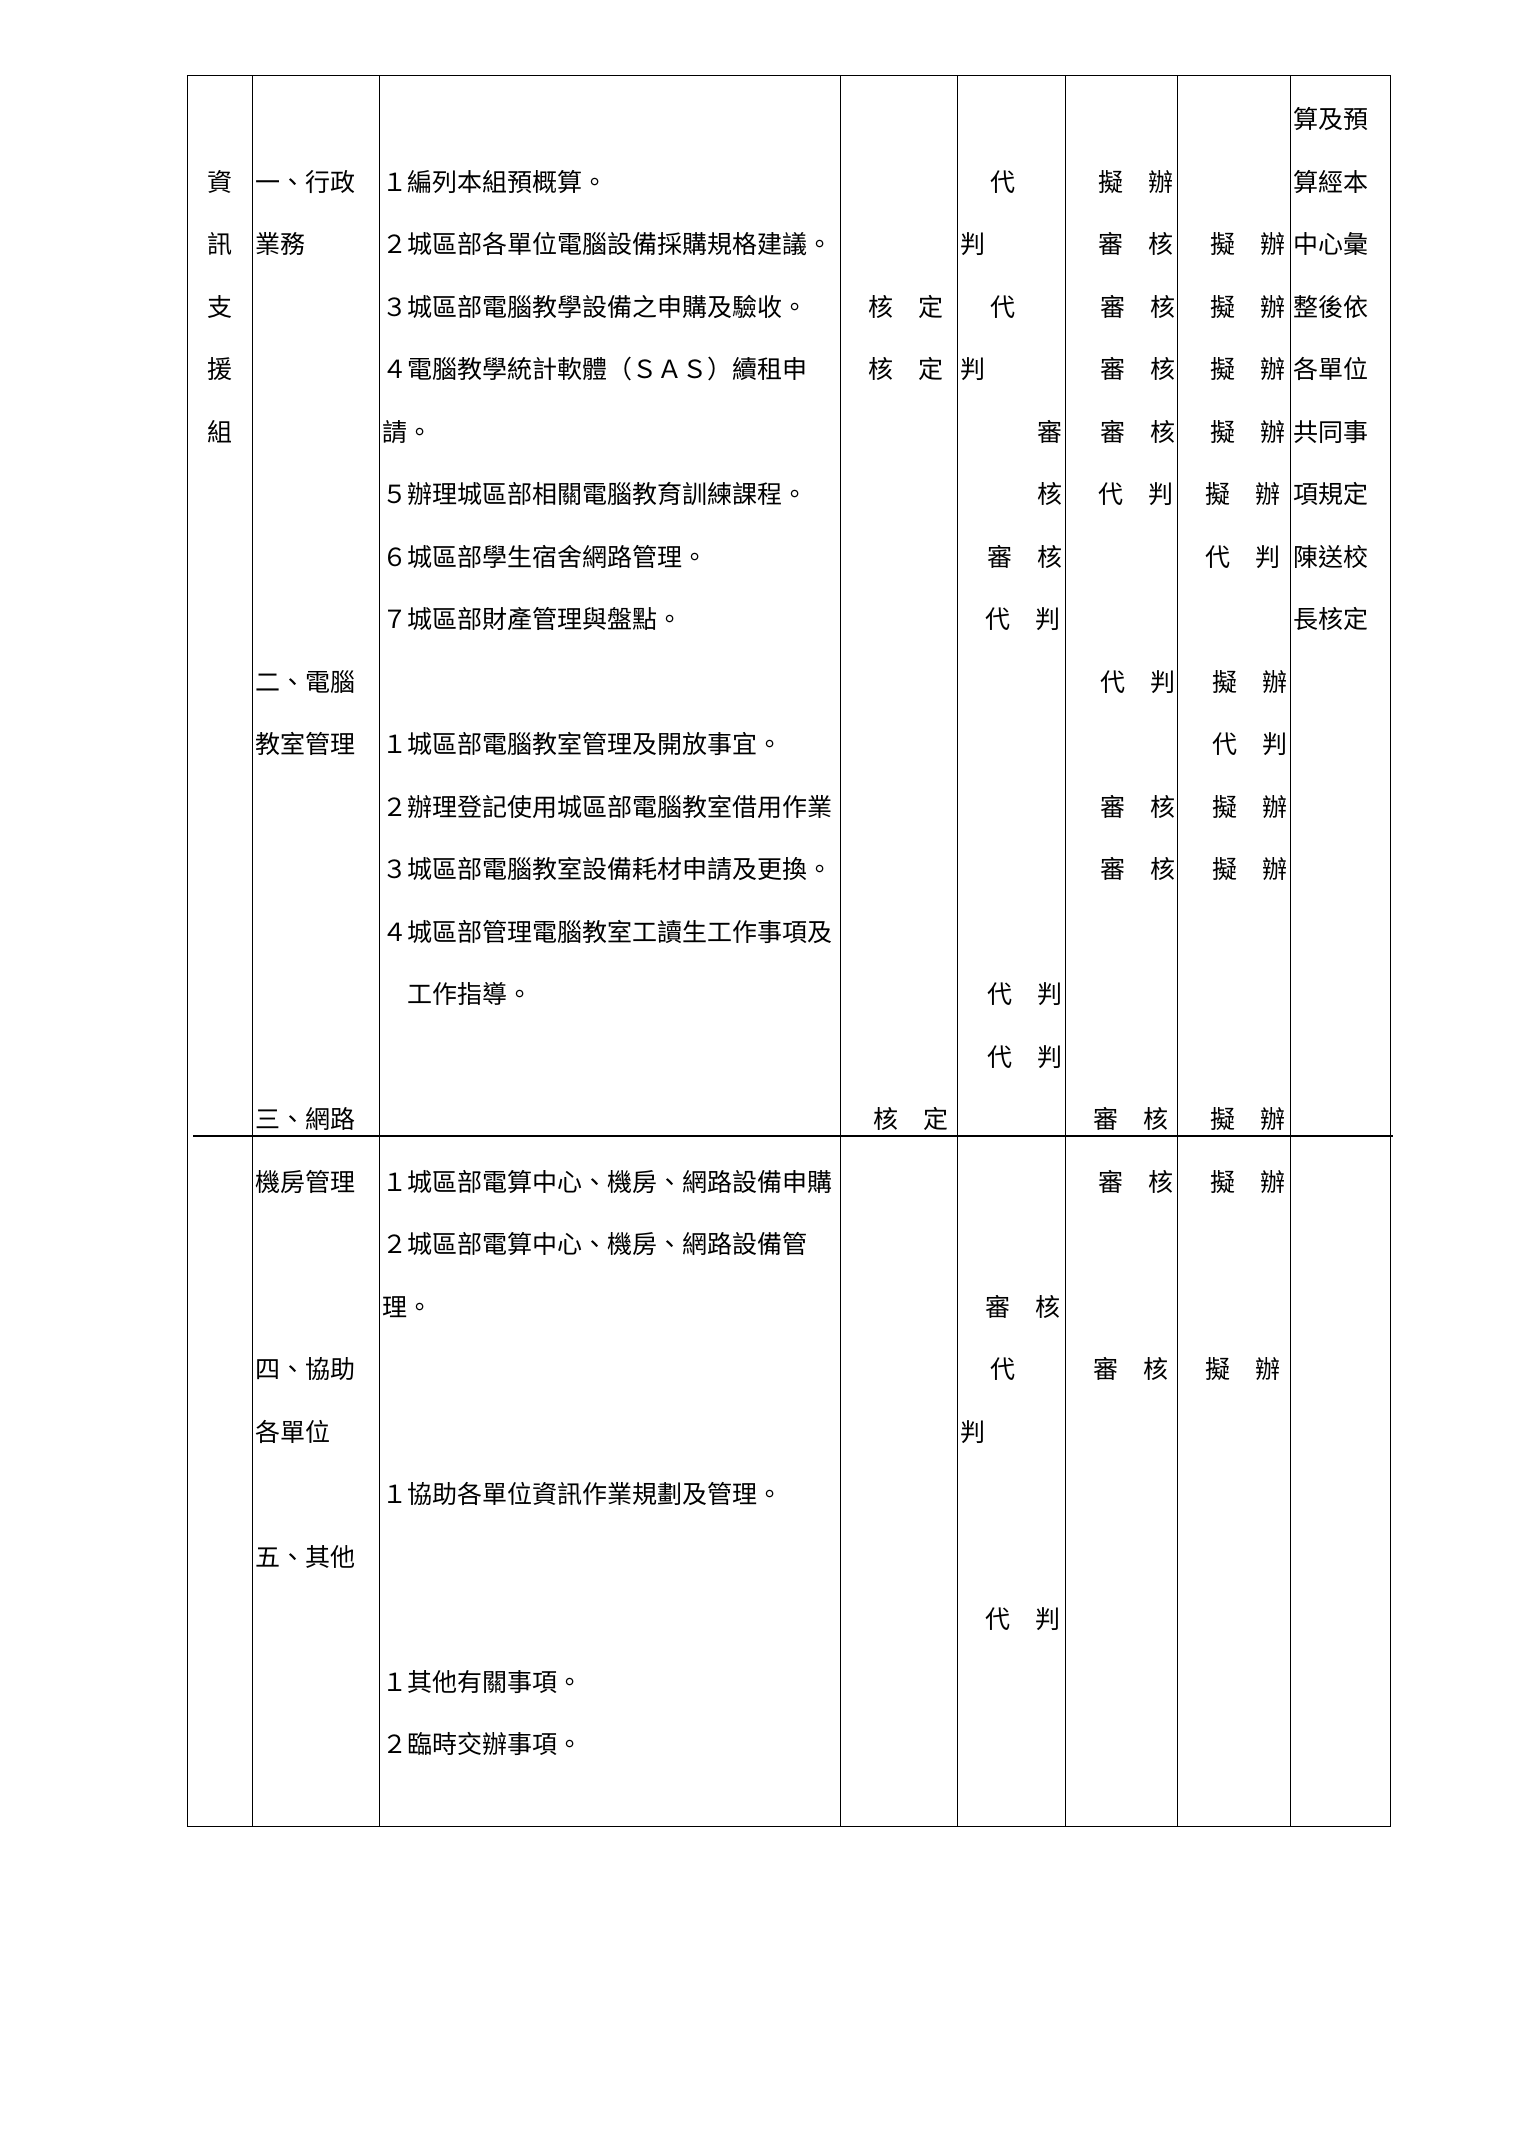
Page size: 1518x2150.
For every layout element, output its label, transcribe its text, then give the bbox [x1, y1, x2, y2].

table_cell 擬 辦 擬 辦 擬 辦 擬 辦 擬 辦 代 判 擬 辦 代 判 擬 辦 擬 辦 擬 辦 [1178, 76, 1290, 1135]
table_cell １編列本組預概算。 ２城區部各單位電腦設備採購規格建議。 ３城區部電腦教學設備之申購及驗收。 ４電腦教學統計軟體（ＳＡＳ）續租申請。 ５辦理城區部相關電腦教育訓練課程。 ６城區部學生宿舍網路管理。 ７城區部財產管理與盤點。 １城區部電腦教室管理及開放事宜。 ２辦理登記使用城區部電腦教室借用作業 ３城區部電腦教室設備耗材申請及更換。 ４城區部管理電腦教室工讀生工作事項及工作指導。 [380, 76, 840, 1135]
table_cell 算及預算經本中心彙整後依各單位共同事項規定陳送校長核定 [1291, 76, 1390, 1135]
table_cell 一、行政業務 二、電腦教室管理 三、網路 [253, 76, 379, 1135]
table_cell 核 定 核 定 核 定 [841, 76, 957, 1135]
table_cell 擬 辦 審 核 審 核 審 核 審 核 代 判 代 判 審 核 審 核 審 核 [1066, 76, 1177, 1135]
table_cell 資 訊 支 援 組 [188, 76, 252, 1826]
table_cell １城區部電算中心、機房、網路設備申購 ２城區部電算中心、機房、網路設備管理。 １協助各單位資訊作業規劃及管理。 １其他有關事項。 ２臨時交辦事項。 [380, 1137, 840, 1826]
table_cell [841, 1137, 957, 1826]
table_cell 機房管理 四、協助各單位 五、其他 [253, 1137, 379, 1826]
table_cell 擬 辦 擬 辦 [1178, 1137, 1290, 1826]
table_cell 審 核 審 核 [1066, 1137, 1177, 1826]
table_cell [1291, 1137, 1390, 1826]
table_cell 審 核 代 判 代 判 [958, 1137, 1065, 1826]
table_cell 代 判 代 判 審 核 審 核 代 判 代 判 代 判 [958, 76, 1065, 1135]
